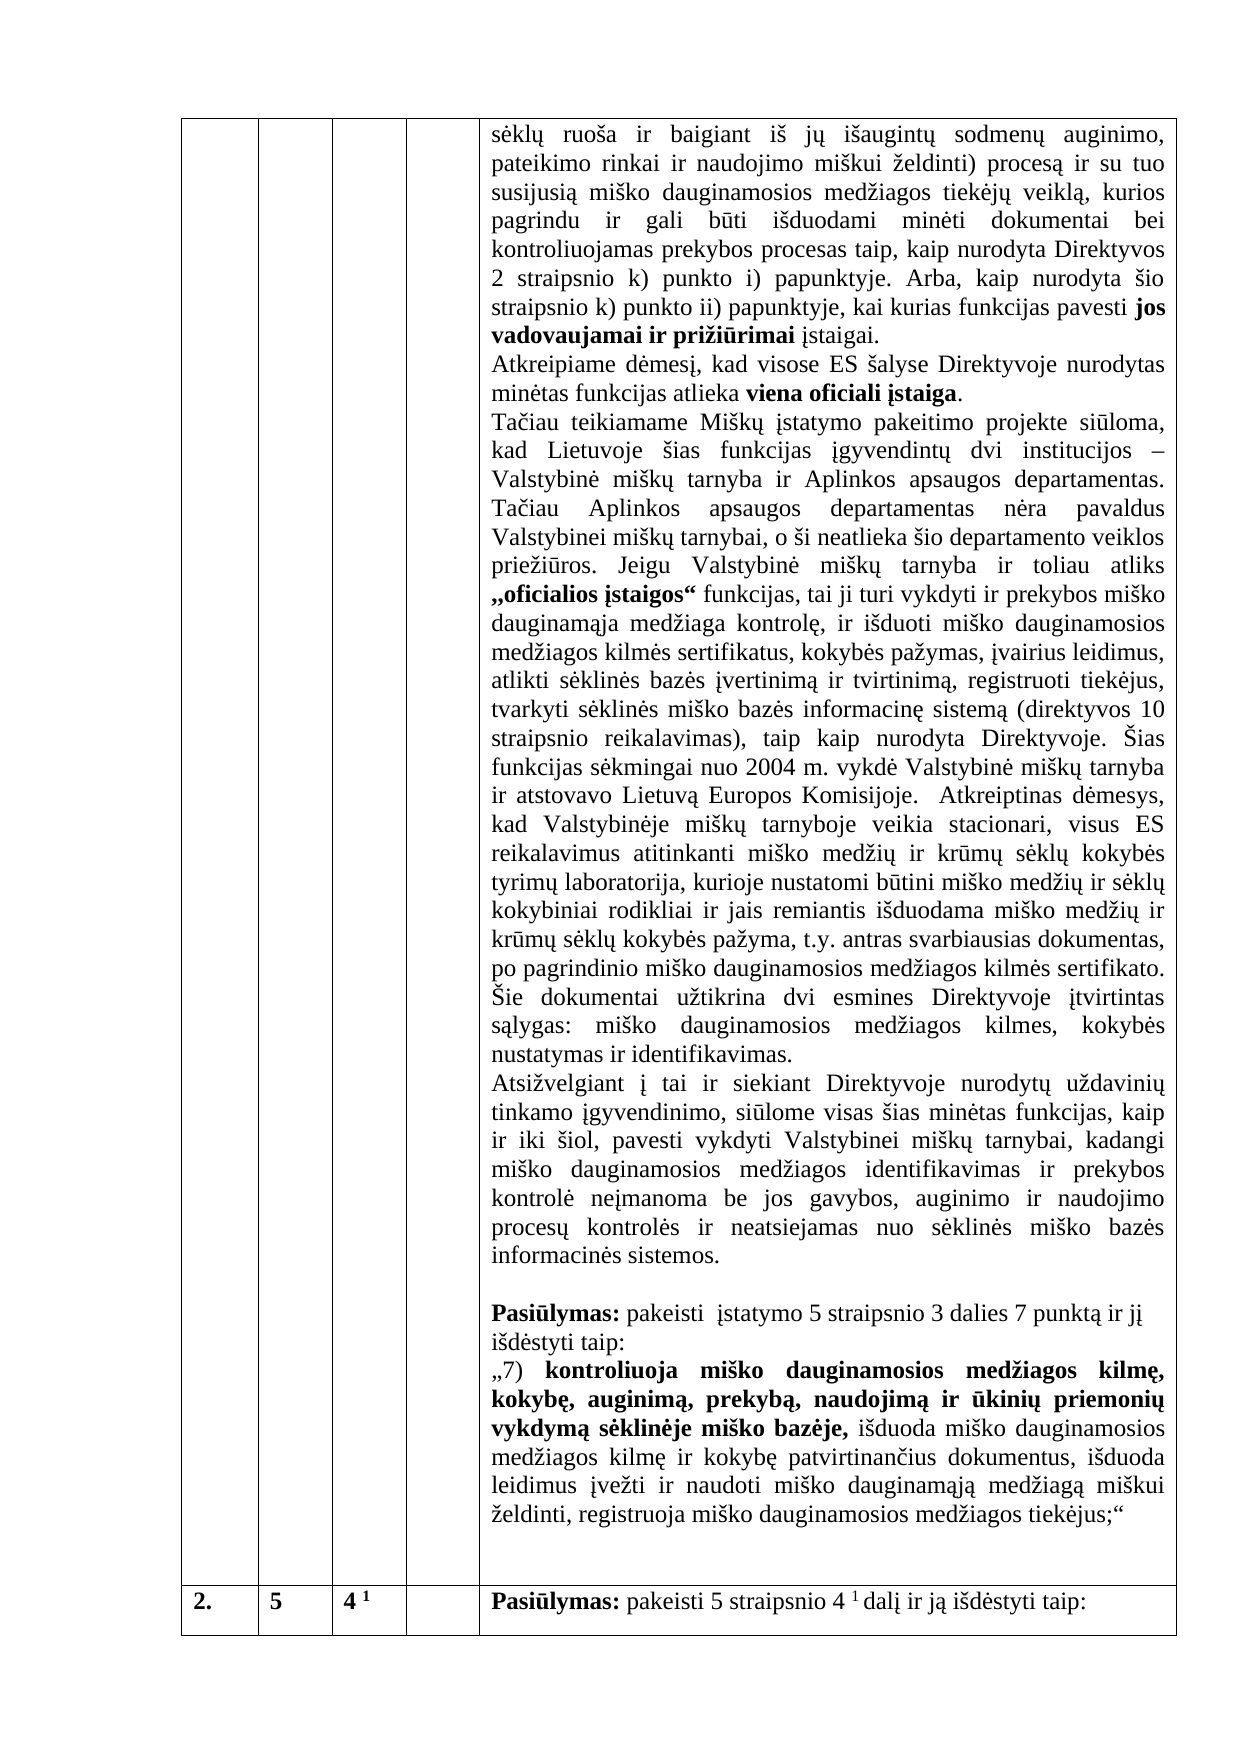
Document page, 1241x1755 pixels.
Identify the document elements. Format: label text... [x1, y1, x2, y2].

table_cell 4 1 [333, 1586, 406, 1635]
table_cell sėklų ruoša ir baigiant iš jų išaugintų sodmenų auginimo, pateikimo rinkai ir naudojimo miškui želdinti) procesą ir su tuo susijusią miško dauginamosios medžiagos tiekėjų veiklą, kurios pagrindu ir gali būti išduodami minėti dokumentai bei kontroliuojamas prekybos procesas taip, kaip nurodyta Direktyvos 2 straipsnio k) punkto i) papunktyje. Arba, kaip nurodyta šio straipsnio k) punkto ii) papunktyje, kai kurias funkcijas pavesti jos vadovaujamai ir prižiūrimai įstaigai. Atkreipiame dėmesį, kad visose ES šalyse Direktyvoje nurodytas minėtas funkcijas atlieka viena oficiali įstaiga. Tačiau teikiamame Miškų įstatymo pakeitimo projekte siūloma, kad Lietuvoje šias funkcijas įgyvendintų dvi institucijos – Valstybinė miškų tarnyba ir Aplinkos apsaugos departamentas. Tačiau Aplinkos apsaugos departamentas nėra pavaldus Valstybinei miškų tarnybai, o ši neatlieka šio departamento veiklos priežiūros. Jeigu Valstybinė miškų tarnyba ir toliau atliks ,,oficialios įstaigos“ funkcijas, tai ji turi vykdyti ir prekybos miško dauginamąja medžiaga kontrolę, ir išduoti miško dauginamosios medžiagos kilmės sertifikatus, kokybės pažymas, įvairius leidimus, atlikti sėklinės bazės įvertinimą ir tvirtinimą, registruoti tiekėjus, tvarkyti sėklinės miško bazės informacinę sistemą (direktyvos 10 straipsnio reikalavimas), taip kaip nurodyta Direktyvoje. Šias funkcijas sėkmingai nuo 2004 m. vykdė Valstybinė miškų tarnyba ir atstovavo Lietuvą Europos Komisijoje. Atkreiptinas dėmesys, kad Valstybinėje miškų tarnyboje veikia stacionari, visus ES reikalavimus atitinkanti miško medžių ir krūmų sėklų kokybės tyrimų laboratorija, kurioje nustatomi būtini miško medžių ir sėklų kokybiniai rodikliai ir jais remiantis išduodama miško medžių ir krūmų sėklų kokybės pažyma, t.y. antras svarbiausias dokumentas, po pagrindinio miško dauginamosios medžiagos kilmės sertifikato. Šie dokumentai užtikrina dvi esmines Direktyvoje įtvirtintas sąlygas: miško dauginamosios medžiagos kilmes, kokybės nustatymas ir identifikavimas. Atsižvelgiant į tai ir siekiant Direktyvoje nurodytų uždavinių tinkamo įgyvendinimo, siūlome visas šias minėtas funkcijas, kaip ir iki šiol, pavesti vykdyti Valstybinei miškų tarnybai, kadangi miško dauginamosios medžiagos identifikavimas ir prekybos kontrolė neįmanoma be jos gavybos, auginimo ir naudojimo procesų kontrolės ir neatsiejamas nuo sėklinės miško bazės informacinės sistemos. Pasiūlymas: pakeisti įstatymo 5 straipsnio 3 dalies 7 punktą ir jį išdėstyti taip: „7) kontroliuoja miško dauginamosios medžiagos kilmę, kokybę, auginimą, prekybą, naudojimą ir ūkinių priemonių vykdymą sėklinėje miško bazėje, išduoda miško dauginamosios medžiagos kilmę ir kokybę patvirtinančius dokumentus, išduoda leidimus įvežti ir naudoti miško dauginamąją medžiagą miškui želdinti, registruoja miško dauginamosios medžiagos tiekėjus;“ [480, 119, 1176, 1585]
table_cell [259, 119, 332, 1585]
table_cell [407, 1586, 479, 1635]
table_cell 5 [259, 1586, 332, 1635]
table_cell [407, 119, 479, 1585]
table_cell [333, 119, 406, 1585]
table_cell [182, 119, 258, 1585]
table_cell 2. [182, 1586, 258, 1635]
table_cell Pasiūlymas: pakeisti 5 straipsnio 4 1 dalį ir ją išdėstyti taip: [480, 1586, 1176, 1635]
